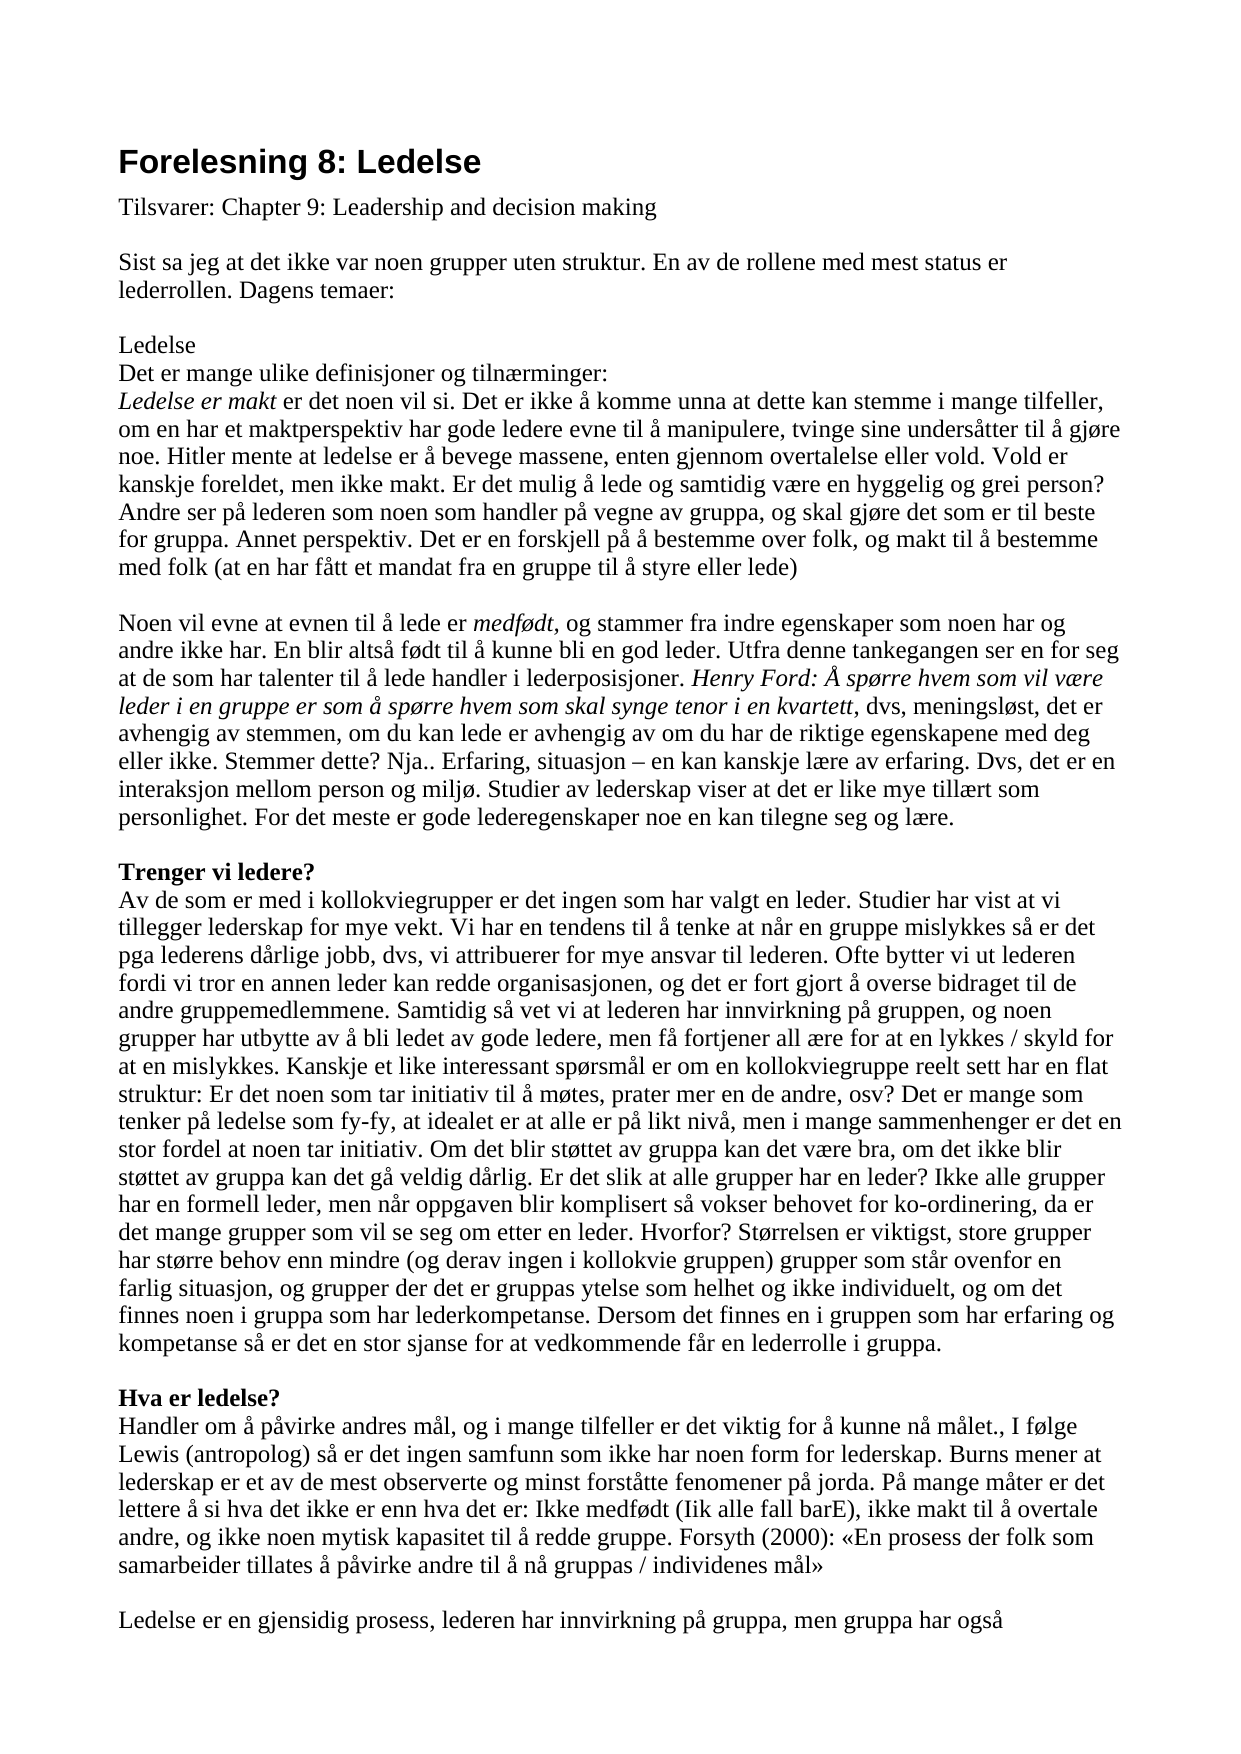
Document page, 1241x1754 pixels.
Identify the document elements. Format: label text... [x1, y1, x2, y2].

text Handler om å påvirke andres mål, og i mange tilfeller er det viktig for å kunne nå målet., I følge Lewis (antropolog) så er det ingen samfunn som ikke har noen form for lederskap. Burns mener at lederskap er et av de mest observerte og minst forståtte fenomener på jorda. På mange måter er det lettere å si hva det ikke er enn hva det er: Ikke medfødt (Iik alle fall barE), ikke makt til å overtale andre, og ikke noen mytisk kapasitet til å redde gruppe. Forsyth (2000): «En prosess der folk som samarbeider tillates å påvirke andre til å nå gruppas / individenes mål» [118, 1412, 1122, 1578]
text Det er mange ulike definisjoner og tilnærminger: [118, 359, 1122, 387]
text Sist sa jeg at det ikke var noen grupper uten struktur. En av de rollene med mest status er lederrollen. Dagens temaer: [118, 248, 1122, 304]
text Noen vil evne at evnen til å lede er medfødt, og stammer fra indre egenskaper som noen har og andre ikke har. En blir altså født til å kunne bli en god leder. Utfra denne tankegangen ser en for seg at de som har talenter til å lede handler i lederposisjoner. Henry Ford: Å spørre hvem som vil være leder i en gruppe er som å spørre hvem som skal synge tenor i en kvartett, dvs, meningsløst, det er avhengig av stemmen, om du kan lede er avhengig av om du har de riktige egenskapene med deg eller ikke. Stemmer dette? Nja.. Erfaring, situasjon – en kan kanskje lære av erfaring. Dvs, det er en interaksjon mellom person og miljø. Studier av lederskap viser at det er like mye tillært som personlighet. For det meste er gode lederegenskaper noe en kan tilegne seg og lære. [118, 609, 1122, 830]
text Trenger vi ledere? [118, 858, 1122, 886]
text Ledelse [118, 332, 1122, 359]
text Ledelse er makt er det noen vil si. Det er ikke å komme unna at dette kan stemme i mange tilfeller, om en har et maktperspektiv har gode ledere evne til å manipulere, tvinge sine undersåtter til å gjøre noe. Hitler mente at ledelse er å bevege massene, enten gjennom overtalelse eller vold. Vold er kanskje foreldet, men ikke makt. Er det mulig å lede og samtidig være en hyggelig og grei person? Andre ser på lederen som noen som handler på vegne av gruppa, og skal gjøre det som er til beste for gruppa. Annet perspektiv. Det er en forskjell på å bestemme over folk, og makt til å bestemme med folk (at en har fått et mandat fra en gruppe til å styre eller lede) [118, 387, 1122, 581]
subtitle Forelesning 8: Ledelse [118, 143, 1122, 181]
text Av de som er med i kollokviegrupper er det ingen som har valgt en leder. Studier har vist at vi tillegger lederskap for mye vekt. Vi har en tendens til å tenke at når en gruppe mislykkes så er det pga lederens dårlige jobb, dvs, vi attribuerer for mye ansvar til lederen. Ofte bytter vi ut lederen fordi vi tror en annen leder kan redde organisasjonen, og det er fort gjort å overse bidraget til de andre gruppemedlemmene. Samtidig så vet vi at lederen har innvirkning på gruppen, og noen grupper har utbytte av å bli ledet av gode ledere, men få fortjener all ære for at en lykkes / skyld for at en mislykkes. Kanskje et like interessant spørsmål er om en kollokviegruppe reelt sett har en flat struktur: Er det noen som tar initiativ til å møtes, prater mer en de andre, osv? Det er mange som tenker på ledelse som fy-fy, at idealet er at alle er på likt nivå, men i mange sammenhenger er det en stor fordel at noen tar initiativ. Om det blir støttet av gruppa kan det være bra, om det ikke blir støttet av gruppa kan det gå veldig dårlig. Er det slik at alle grupper har en leder? Ikke alle grupper har en formell leder, men når oppgaven blir komplisert så vokser behovet for ko-ordinering, da er det mange grupper som vil se seg om etter en leder. Hvorfor? Størrelsen er viktigst, store grupper har større behov enn mindre (og derav ingen i kollokvie gruppen) grupper som står ovenfor en farlig situasjon, og grupper der det er gruppas ytelse som helhet og ikke individuelt, og om det finnes noen i gruppa som har lederkompetanse. Dersom det finnes en i gruppen som har erfaring og kompetanse så er det en stor sjanse for at vedkommende får en lederrolle i gruppa. [118, 886, 1122, 1357]
text Tilsvarer: Chapter 9: Leadership and decision making [118, 193, 1122, 221]
text Hva er ledelse? [118, 1384, 1122, 1412]
text Ledelse er en gjensidig prosess, lederen har innvirkning på gruppa, men gruppa har også [118, 1606, 1122, 1634]
